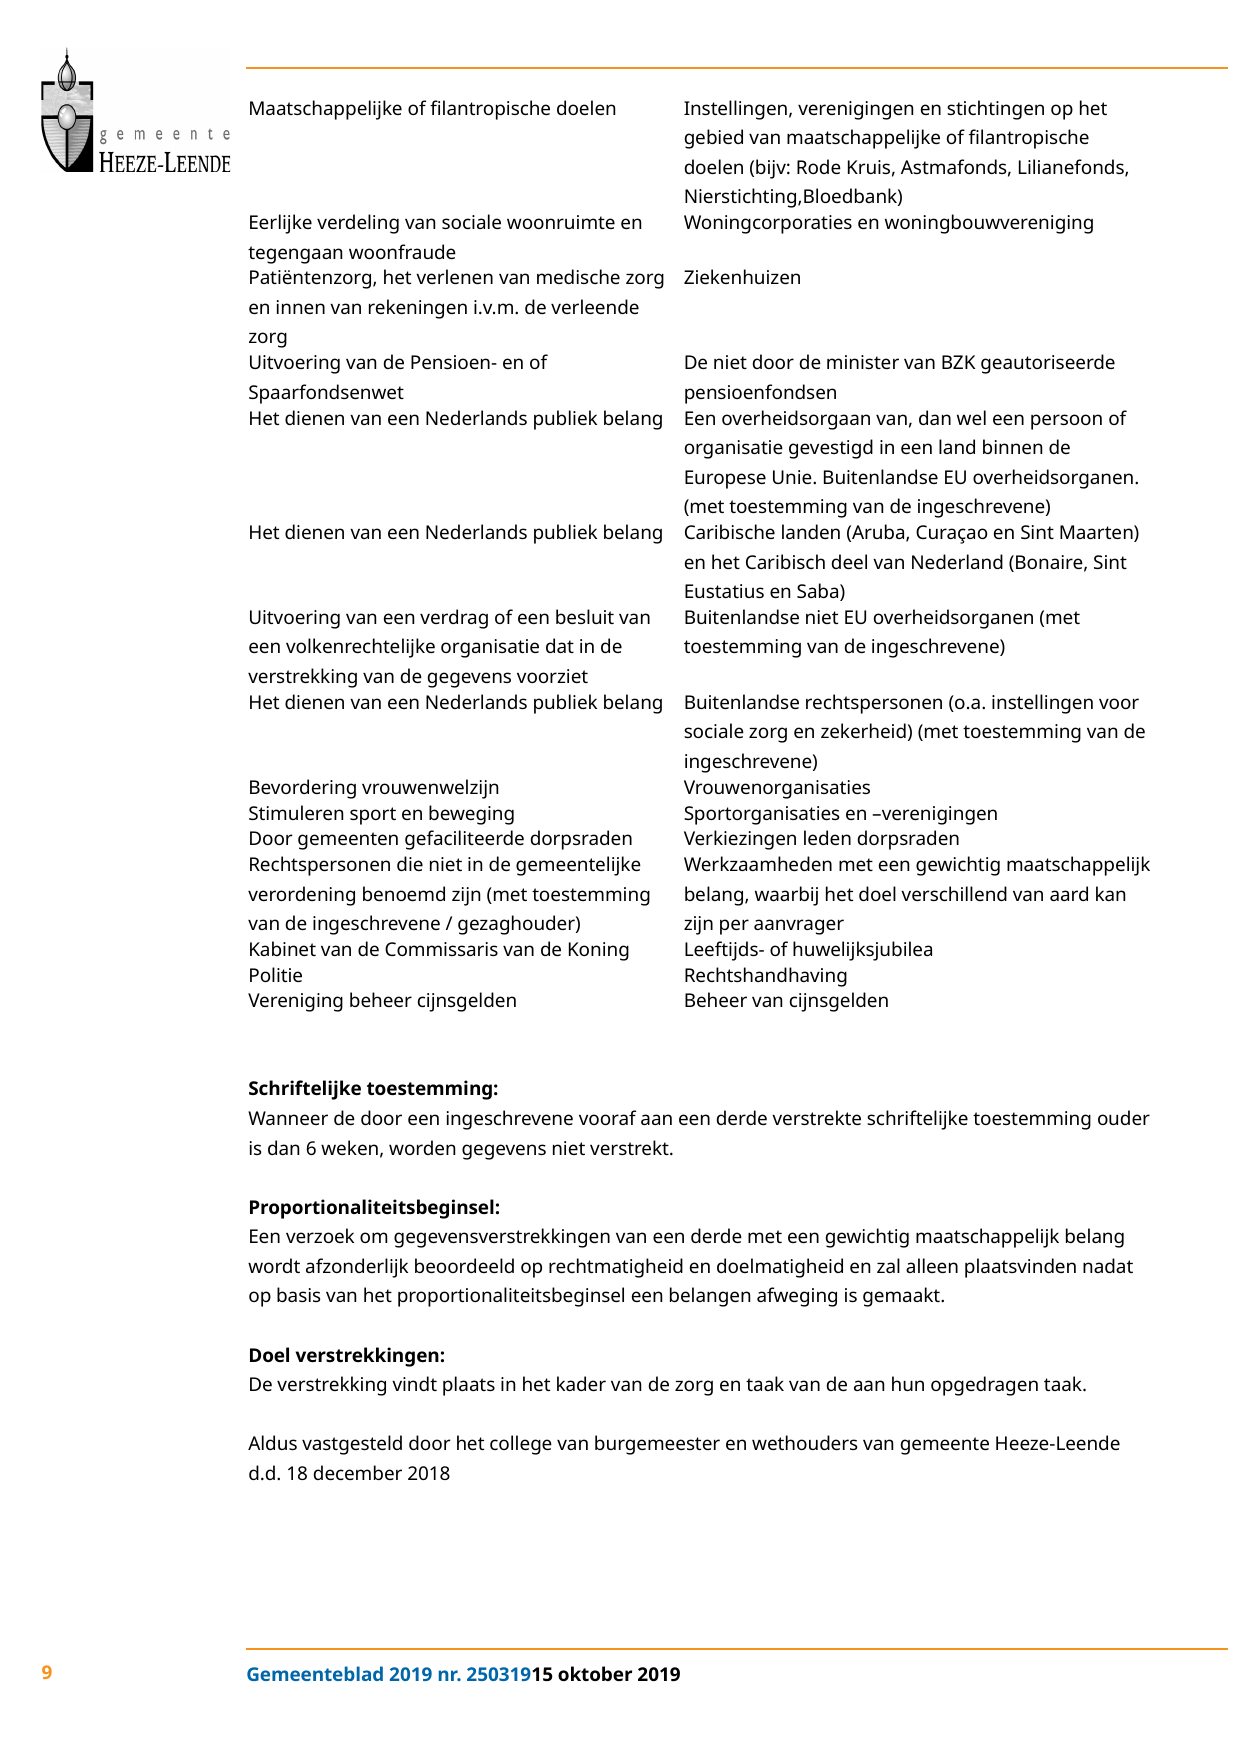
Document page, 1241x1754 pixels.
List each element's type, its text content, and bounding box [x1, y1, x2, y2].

table_cell Beheer van cijnsgelden [684, 988, 1152, 1013]
table_cell Buitenlandse rechtspersonen (o.a. instellingen voor sociale zorg en zekerheid) (met toestemming van de ingeschrevene) [684, 689, 1152, 774]
text Proportionaliteitsbeginsel: [248, 1194, 1152, 1220]
table_cell Sportorganisaties en –verenigingen [684, 800, 1152, 825]
text Wanneer de door een ingeschrevene vooraf aan een derde verstrekte schriftelijke toestemming ouder is dan 6 weken, worden gegevens niet verstrekt. [248, 1105, 1152, 1161]
table_cell Uitvoering van een verdrag of een besluit van een volkenrechtelijke organisatie dat in de verstrekking van de gegevens voorziet [248, 604, 683, 689]
table_cell Politie [248, 962, 683, 987]
table_cell Maatschappelijke of filantropische doelen [248, 95, 683, 209]
table_cell Uitvoering van de Pensioen- en of Spaarfondsenwet [248, 350, 683, 405]
table_cell Verkiezingen leden dorpsraden [684, 825, 1152, 851]
table_cell De niet door de minister van BZK geautoriseerde pensioenfondsen [684, 350, 1152, 405]
table_cell Leeftijds- of huwelijksjubilea [684, 936, 1152, 962]
table_cell Stimuleren sport en beweging [248, 800, 683, 825]
text Doel verstrekkingen: [248, 1342, 1152, 1368]
table_cell Vereniging beheer cijnsgelden [248, 988, 683, 1013]
table_cell Het dienen van een Nederlands publiek belang [248, 689, 683, 774]
table_cell Door gemeenten gefaciliteerde dorpsraden [248, 825, 683, 851]
table_cell Caribische landen (Aruba, Curaçao en Sint Maarten) en het Caribisch deel van Nederland (Bonaire, Sint Eustatius en Saba) [684, 519, 1152, 604]
table_cell Kabinet van de Commissaris van de Koning [248, 936, 683, 962]
table_cell Een overheidsorgaan van, dan wel een persoon of organisatie gevestigd in een land binnen de Europese Unie. Buitenlandse EU overheidsorganen. (met toestemming van de ingeschrevene) [684, 405, 1152, 519]
table_cell Ziekenhuizen [684, 265, 1152, 349]
text De verstrekking vindt plaats in het kader van de zorg en taak van de aan hun opgedragen taak. [248, 1371, 1152, 1397]
table_cell Eerlijke verdeling van sociale woonruimte en tegengaan woonfraude [248, 209, 683, 264]
table_cell Vrouwenorganisaties [684, 774, 1152, 800]
table_cell Rechtshandhaving [684, 962, 1152, 987]
text Aldus vastgesteld door het college van burgemeester en wethouders van gemeente Heeze-Leende d.d. 18 december 2018 [248, 1431, 1152, 1486]
table_cell Het dienen van een Nederlands publiek belang [248, 405, 683, 519]
table_cell Woningcorporaties en woningbouwvereniging [684, 209, 1152, 264]
table_cell Rechtspersonen die niet in de gemeentelijke verordening benoemd zijn (met toestemming van de ingeschrevene / gezaghouder) [248, 851, 683, 936]
text Een verzoek om gegevensverstrekkingen van een derde met een gewichtig maatschappelijk belang wordt afzonderlijk beoordeeld op rechtmatigheid en doelmatigheid en zal alleen plaatsvinden nadat op basis van het proportionaliteitsbeginsel een belangen afweging is gemaakt. [248, 1223, 1152, 1308]
table_cell Instellingen, verenigingen en stichtingen op het gebied van maatschappelijke of filantropische doelen (bijv: Rode Kruis, Astmafonds, Lilianefonds, Nierstichting,Bloedbank) [684, 95, 1152, 209]
table_cell Het dienen van een Nederlands publiek belang [248, 519, 683, 604]
picture [41, 47, 231, 172]
table_cell Patiëntenzorg, het verlenen van medische zorg en innen van rekeningen i.v.m. de verleende zorg [248, 265, 683, 349]
text Schriftelijke toestemming: [248, 1076, 1152, 1101]
table_cell Werkzaamheden met een gewichtig maatschappelijk belang, waarbij het doel verschillend van aard kan zijn per aanvrager [684, 851, 1152, 936]
table_cell Bevordering vrouwenwelzijn [248, 774, 683, 800]
table_cell Buitenlandse niet EU overheidsorganen (met toestemming van de ingeschrevene) [684, 604, 1152, 689]
